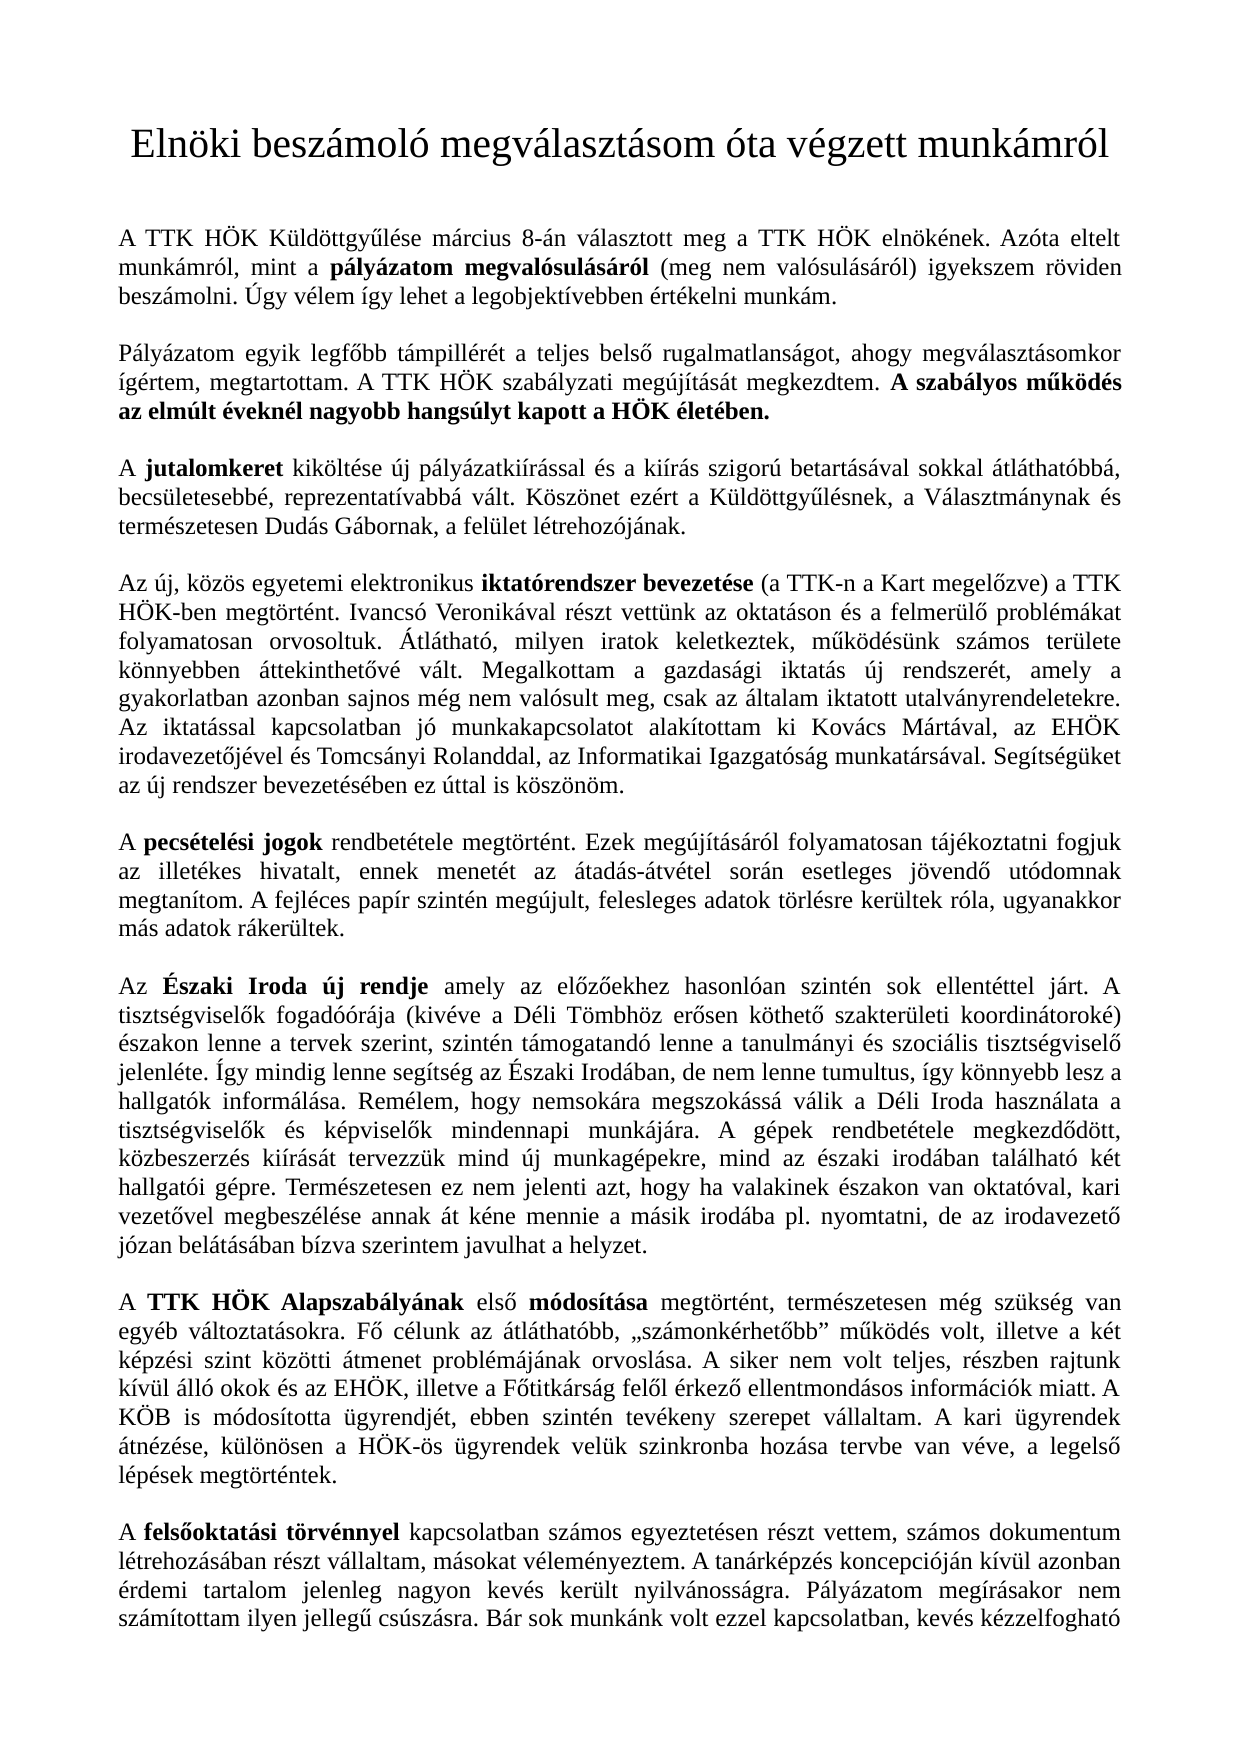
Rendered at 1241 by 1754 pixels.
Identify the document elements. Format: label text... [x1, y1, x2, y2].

text Elnöki beszámoló megválasztásom óta végzett munkámról [118, 118, 1122, 166]
text Pályázatom egyik legfőbb támpillérét a teljes belső rugalmatlanságot, ahogy megválasztásomkor ígértem, megtartottam. A TTK HÖK szabályzati megújítását megkezdtem. A szabályos működés az elmúlt éveknél nagyobb hangsúlyt kapott a HÖK életében. [118, 338, 1122, 425]
text A TTK HÖK Alapszabályának első módosítása megtörtént, természetesen még szükség van egyéb változtatásokra. Fő célunk az átláthatóbb, „számonkérhetőbb” működés volt, illetve a két képzési szint közötti átmenet problémájának orvoslása. A siker nem volt teljes, részben rajtunk kívül álló okok és az EHÖK, illetve a Főtitkárság felől érkező ellentmondásos információk miatt. A KÖB is módosította ügyrendjét, ebben szintén tevékeny szerepet vállaltam. A kari ügyrendek átnézése, különösen a HÖK-ös ügyrendek velük szinkronba hozása tervbe van véve, a legelső lépések megtörténtek. [118, 1287, 1122, 1488]
text A felsőoktatási törvénnyel kapcsolatban számos egyeztetésen részt vettem, számos dokumentum létrehozásában részt vállaltam, másokat véleményeztem. A tanárképzés koncepcióján kívül azonban érdemi tartalom jelenleg nagyon kevés került nyilvánosságra. Pályázatom megírásakor nem számítottam ilyen jellegű csúszásra. Bár sok munkánk volt ezzel kapcsolatban, kevés kézzelfogható [118, 1517, 1122, 1632]
text A TTK HÖK Küldöttgyűlése március 8-án választott meg a TTK HÖK elnökének. Azóta eltelt munkámról, mint a pályázatom megvalósulásáról (meg nem valósulásáról) igyekszem röviden beszámolni. Úgy vélem így lehet a legobjektívebben értékelni munkám. [118, 223, 1122, 310]
text A jutalomkeret kiköltése új pályázatkiírással és a kiírás szigorú betartásával sokkal átláthatóbbá, becsületesebbé, reprezentatívabbá vált. Köszönet ezért a Küldöttgyűlésnek, a Választmánynak és természetesen Dudás Gábornak, a felület létrehozójának. [118, 453, 1122, 540]
text Az új, közös egyetemi elektronikus iktatórendszer bevezetése (a TTK-n a Kart megelőzve) a TTK HÖK-ben megtörtént. Ivancsó Veronikával részt vettünk az oktatáson és a felmerülő problémákat folyamatosan orvosoltuk. Átlátható, milyen iratok keletkeztek, működésünk számos területe könnyebben áttekinthetővé vált. Megalkottam a gazdasági iktatás új rendszerét, amely a gyakorlatban azonban sajnos még nem valósult meg, csak az általam iktatott utalványrendeletekre. Az iktatással kapcsolatban jó munkakapcsolatot alakítottam ki Kovács Mártával, az EHÖK irodavezetőjével és Tomcsányi Rolanddal, az Informatikai Igazgatóság munkatársával. Segítségüket az új rendszer bevezetésében ez úttal is köszönöm. [118, 568, 1122, 798]
text Az Északi Iroda új rendje amely az előzőekhez hasonlóan szintén sok ellentéttel járt. A tisztségviselők fogadóórája (kivéve a Déli Tömbhöz erősen köthető szakterületi koordinátoroké) északon lenne a tervek szerint, szintén támogatandó lenne a tanulmányi és szociális tisztségviselő jelenléte. Így mindig lenne segítség az Északi Irodában, de nem lenne tumultus, így könnyebb lesz a hallgatók informálása. Remélem, hogy nemsokára megszokássá válik a Déli Iroda használata a tisztségviselők és képviselők mindennapi munkájára. A gépek rendbetétele megkezdődött, közbeszerzés kiírását tervezzük mind új munkagépekre, mind az északi irodában található két hallgatói gépre. Természetesen ez nem jelenti azt, hogy ha valakinek északon van oktatóval, kari vezetővel megbeszélése annak át kéne mennie a másik irodába pl. nyomtatni, de az irodavezető józan belátásában bízva szerintem javulhat a helyzet. [118, 971, 1122, 1258]
text A pecsételési jogok rendbetétele megtörtént. Ezek megújításáról folyamatosan tájékoztatni fogjuk az illetékes hivatalt, ennek menetét az átadás-átvétel során esetleges jövendő utódomnak megtanítom. A fejléces papír szintén megújult, felesleges adatok törlésre kerültek róla, ugyanakkor más adatok rákerültek. [118, 827, 1122, 942]
